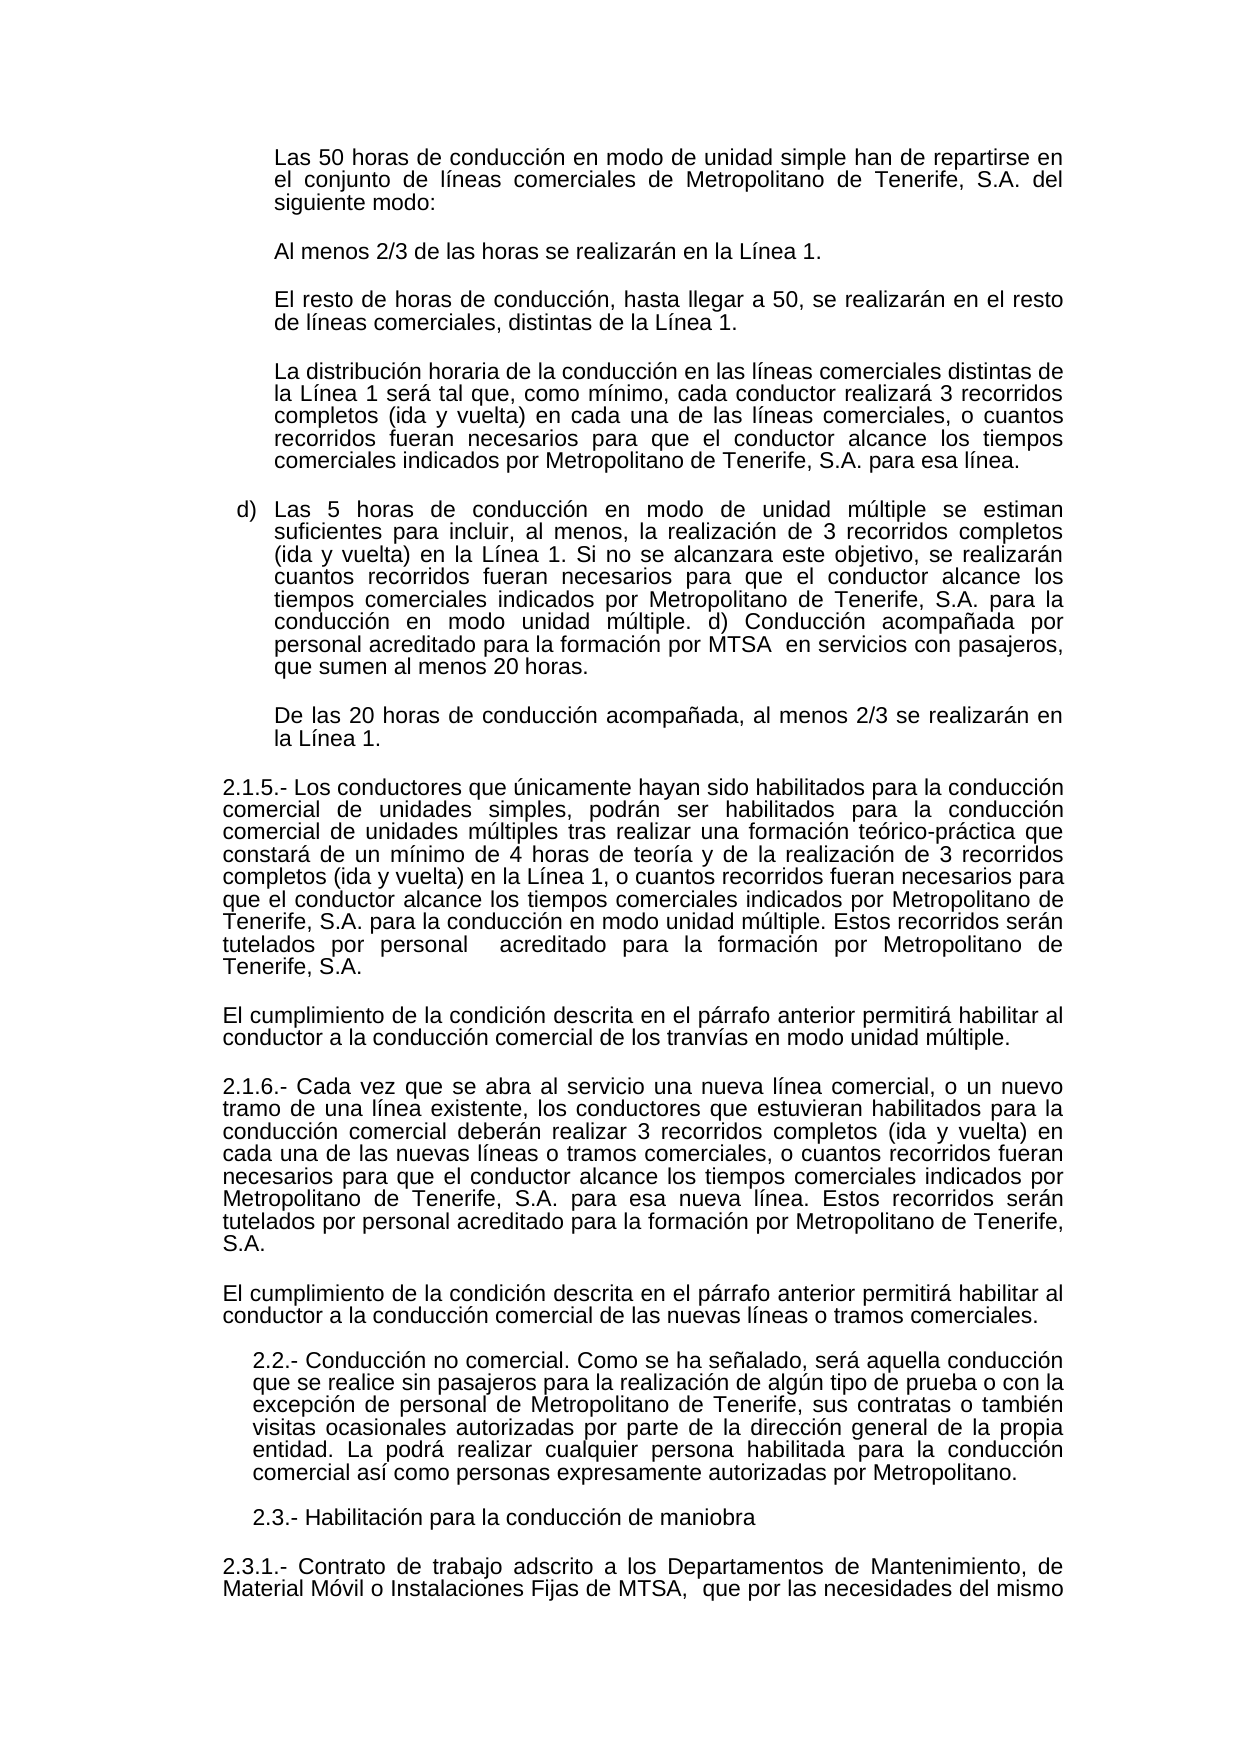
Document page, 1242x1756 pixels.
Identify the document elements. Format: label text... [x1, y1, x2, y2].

text La distribución horaria de la conducción en las líneas comerciales distintas de la Línea 1 será tal que, como mínimo, cada conductor realizará 3 recorridos completos (ida y vuelta) en cada una de las líneas comerciales, o cuantos recorridos fueran necesarios para que el conductor alcance los tiempos comerciales indicados por Metropolitano de Tenerife, S.A. para esa línea. [274, 361, 1064, 473]
text 2.2.- Conducción no comercial. Como se ha señalado, será aquella conducción que se realice sin pasajeros para la realización de algún tipo de prueba o con la excepción de personal de Metropolitano de Tenerife, sus contratas o también visitas ocasionales autorizadas por parte de la dirección general de la propia entidad. La podrá realizar cualquier persona habilitada para la conducción comercial así como personas expresamente autorizadas por Metropolitano. [252, 1350, 1064, 1485]
text De las 20 horas de conducción acompañada, al menos 2/3 se realizarán en la Línea 1. [274, 706, 1064, 751]
text Las 50 horas de conducción en modo de unidad simple han de repartirse en el conjunto de líneas comerciales de Metropolitano de Tenerife, S.A. del siguiente modo: [274, 148, 1064, 215]
list Las 5 horas de conducción en modo de unidad múltiple se estiman suficientes para incluir, al menos, la realización de 3 recorridos completos (ida y vuelta) en la Línea 1. Si no se alcanzara este objetivo, se realizarán cuantos recorridos fueran necesarios para que el conductor alcance los tiempos comerciales indicados por Metropolitano de Tenerife, S.A. para la conducción en modo unidad múltiple. d) Conducción acompañada por personal acreditado para la formación por MTSA en servicios con pasajeros, que sumen al menos 20 horas. [236, 500, 1064, 680]
text 2.3.1.- Contrato de trabajo adscrito a los Departamentos de Mantenimiento, de Material Móvil o Instalaciones Fijas de MTSA, que por las necesidades del mismo [222, 1556, 1064, 1601]
text El cumplimiento de la condición descrita en el párrafo anterior permitirá habilitar al conductor a la conducción comercial de los tranvías en modo unidad múltiple. [222, 1006, 1064, 1051]
text 2.1.6.- Cada vez que se abra al servicio una nueva línea comercial, o un nuevo tramo de una línea existente, los conductores que estuvieran habilitados para la conducción comercial deberán realizar 3 recorridos completos (ida y vuelta) en cada una de las nuevas líneas o tramos comerciales, o cuantos recorridos fueran necesarios para que el conductor alcance los tiempos comerciales indicados por Metropolitano de Tenerife, S.A. para esa nueva línea. Estos recorridos serán tutelados por personal acreditado para la formación por Metropolitano de Tenerife, S.A. [222, 1077, 1064, 1257]
text El cumplimiento de la condición descrita en el párrafo anterior permitirá habilitar al conductor a la conducción comercial de las nuevas líneas o tramos comerciales. [222, 1283, 1064, 1328]
text El resto de horas de conducción, hasta llegar a 50, se realizarán en el resto de líneas comerciales, distintas de la Línea 1. [274, 290, 1064, 335]
text Al menos 2/3 de las horas se realizarán en la Línea 1. [260, 241, 1064, 264]
text 2.3.- Habilitación para la conducción de maniobra [252, 1508, 1064, 1530]
text 2.1.5.- Los conductores que únicamente hayan sido habilitados para la conducción comercial de unidades simples, podrán ser habilitados para la conducción comercial de unidades múltiples tras realizar una formación teórico-práctica que constará de un mínimo de 4 horas de teoría y de la realización de 3 recorridos completos (ida y vuelta) en la Línea 1, o cuantos recorridos fueran necesarios para que el conductor alcance los tiempos comerciales indicados por Metropolitano de Tenerife, S.A. para la conducción en modo unidad múltiple. Estos recorridos serán tutelados por personal acreditado para la formación por Metropolitano de Tenerife, S.A. [222, 777, 1064, 979]
